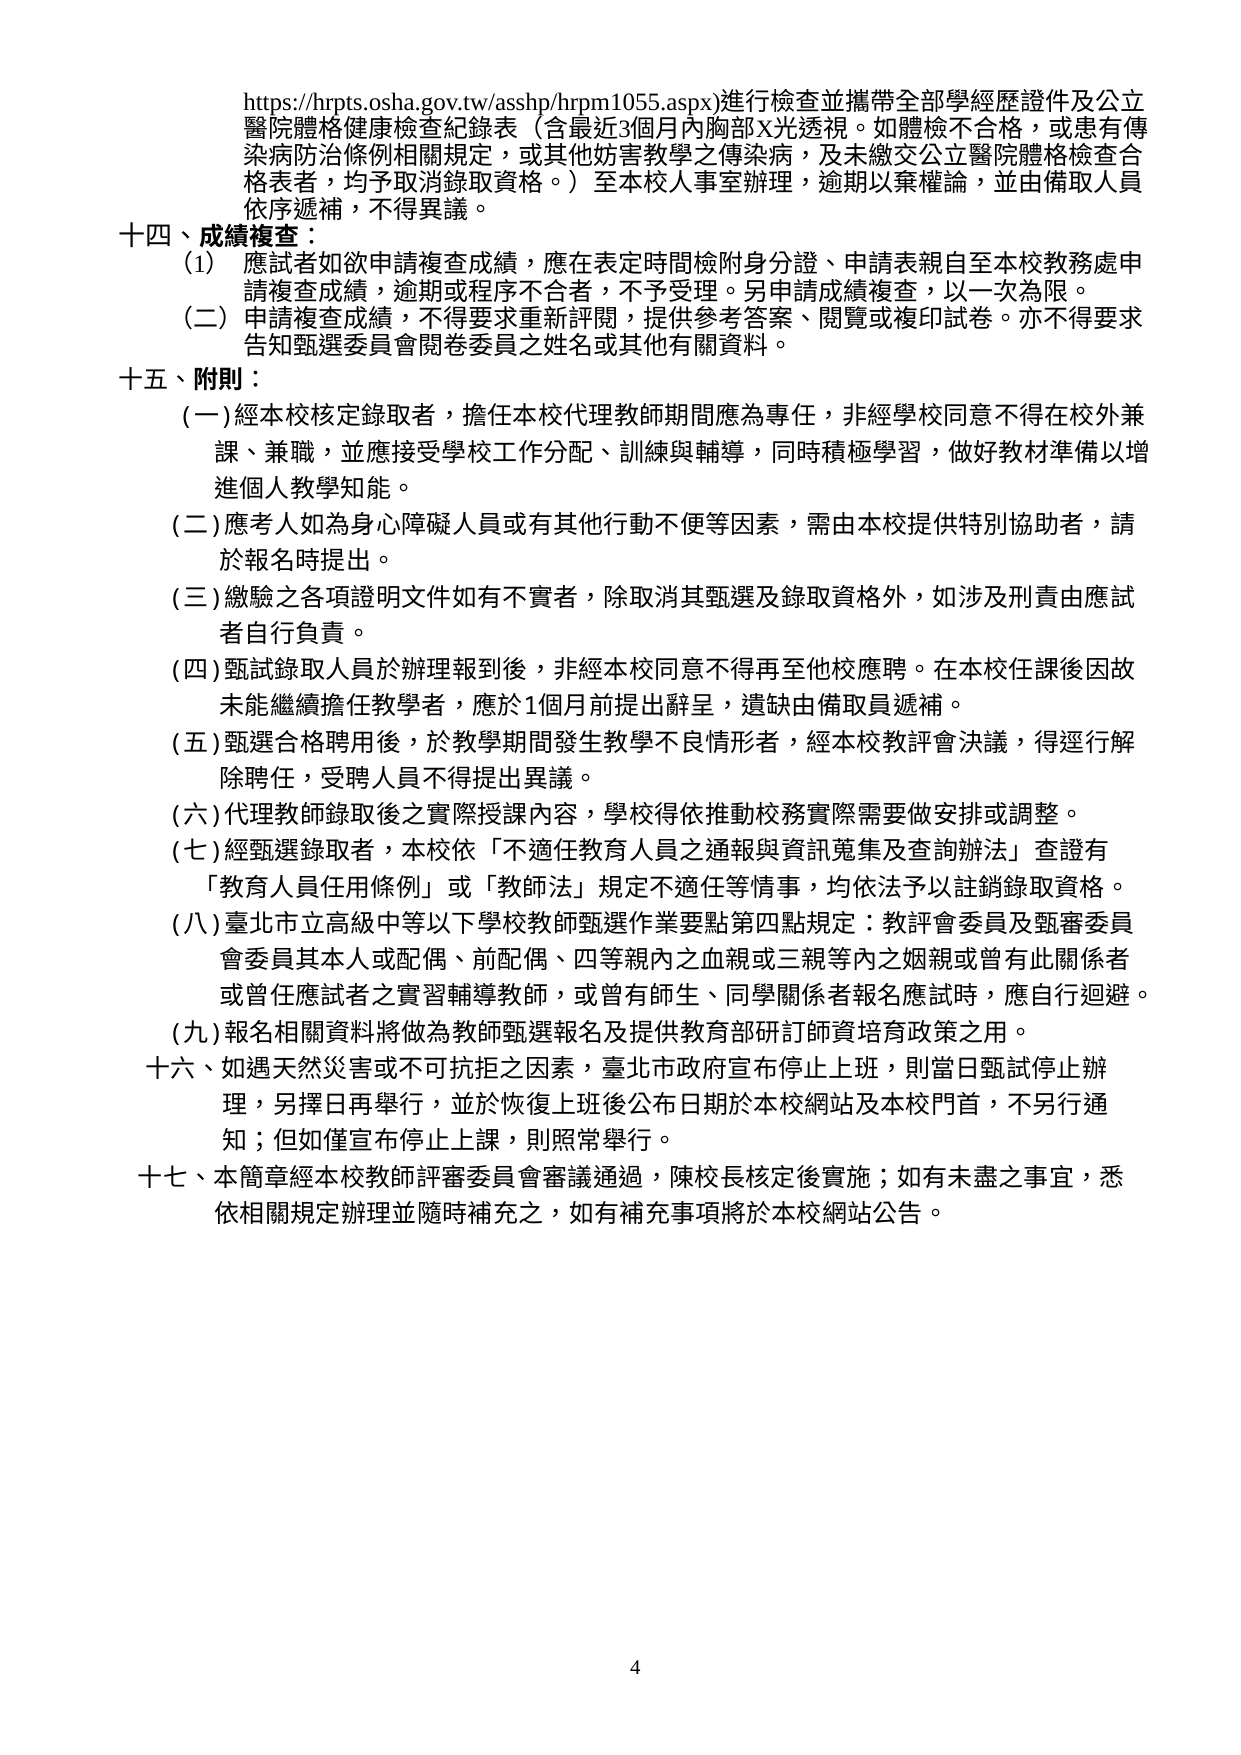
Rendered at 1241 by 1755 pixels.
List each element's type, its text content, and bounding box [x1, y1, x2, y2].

text 十四、成績複查： [118, 224, 1152, 251]
text （二）申請複查成績，不得要求重新評閱，提供參考答案、閱覽或複印試卷。亦不得要求告知甄選委員會閱卷委員之姓名或其他有關資料。 [168, 305, 1152, 359]
text (一)經本校核定錄取者，擔任本校代理教師期間應為專任，非經學校同意不得在校外兼課、兼職，並應接受學校工作分配、訓練與輔導，同時積極學習，做好教材準備以增進個人教學知能。 [148, 396, 1152, 504]
text (二)應考人如為身心障礙人員或有其他行動不便等因素，需由本校提供特別協助者，請於報名時提出。 [168, 504, 1152, 577]
text 依序遞補，不得異議。 [118, 197, 1152, 224]
text (四)甄試錄取人員於辦理報到後，非經本校同意不得再至他校應聘。在本校任課後因故未能繼續擔任教學者，應於1個月前提出辭呈，遺缺由備取員遞補。 [168, 649, 1152, 722]
text https://hrpts.osha.gov.tw/asshp/hrpm1055.aspx)進行檢查並攜帶全部學經歷證件及公立 [118, 89, 1152, 116]
text (九)報名相關資料將做為教師甄選報名及提供教育部研訂師資培育政策之用。 [168, 1012, 1152, 1048]
text (三)繳驗之各項證明文件如有不實者，除取消其甄選及錄取資格外，如涉及刑責由應試者自行負責。 [168, 577, 1152, 649]
text (八)臺北市立高級中等以下學校教師甄選作業要點第四點規定：教評會委員及甄審委員會委員其本人或配偶、前配偶、四等親內之血親或三親等內之姻親或曾有此關係者或曾任應試者之實習輔導教師，或曾有師生、同學關係者報名應試時，應自行迴避。 [168, 903, 1152, 1012]
text 染病防治條例相關規定，或其他妨害教學之傳染病，及未繳交公立醫院體格檢查合 [118, 143, 1152, 170]
text (五)甄選合格聘用後，於教學期間發生教學不良情形者，經本校教評會決議，得逕行解除聘任，受聘人員不得提出異議。 [168, 722, 1152, 794]
text (六)代理教師錄取後之實際授課內容，學校得依推動校務實際需要做安排或調整。 [168, 794, 1152, 831]
text 格表者，均予取消錄取資格。）至本校人事室辦理，逾期以棄權論，並由備取人員 [118, 170, 1152, 197]
text 依相關規定辦理並隨時補充之，如有補充事項將於本校網站公告。 [138, 1193, 1152, 1229]
text 醫院體格健康檢查紀錄表（含最近3個月內胸部X光透視。如體檢不合格，或患有傳 [118, 116, 1152, 143]
text 十七、本簡章經本校教師評審委員會審議通過，陳校長核定後實施；如有未盡之事宜，悉 [138, 1157, 1152, 1193]
text 請複查成績，逾期或程序不合者，不予受理。另申請成績複查，以一次為限。 [243, 278, 1152, 305]
text 十六、如遇天然災害或不可抗拒之因素，臺北市政府宣布停止上班，則當日甄試停止辦 [145, 1048, 1152, 1084]
text 知；但如僅宣布停止上課，則照常舉行。 [145, 1121, 1152, 1157]
text 理，另擇日再舉行，並於恢復上班後公布日期於本校網站及本校門首，不另行通 [145, 1084, 1152, 1121]
text (七)經甄選錄取者，本校依「不適任教育人員之通報與資訊蒐集及查詢辦法」查證有「教育人員任用條例」或「教師法」規定不適任等情事，均依法予以註銷錄取資格。 [168, 831, 1152, 903]
text 十五、附則： [118, 359, 1152, 396]
list 應試者如欲申請複查成績，應在表定時間檢附身分證、申請表親自至本校教務處申 [168, 251, 1152, 278]
